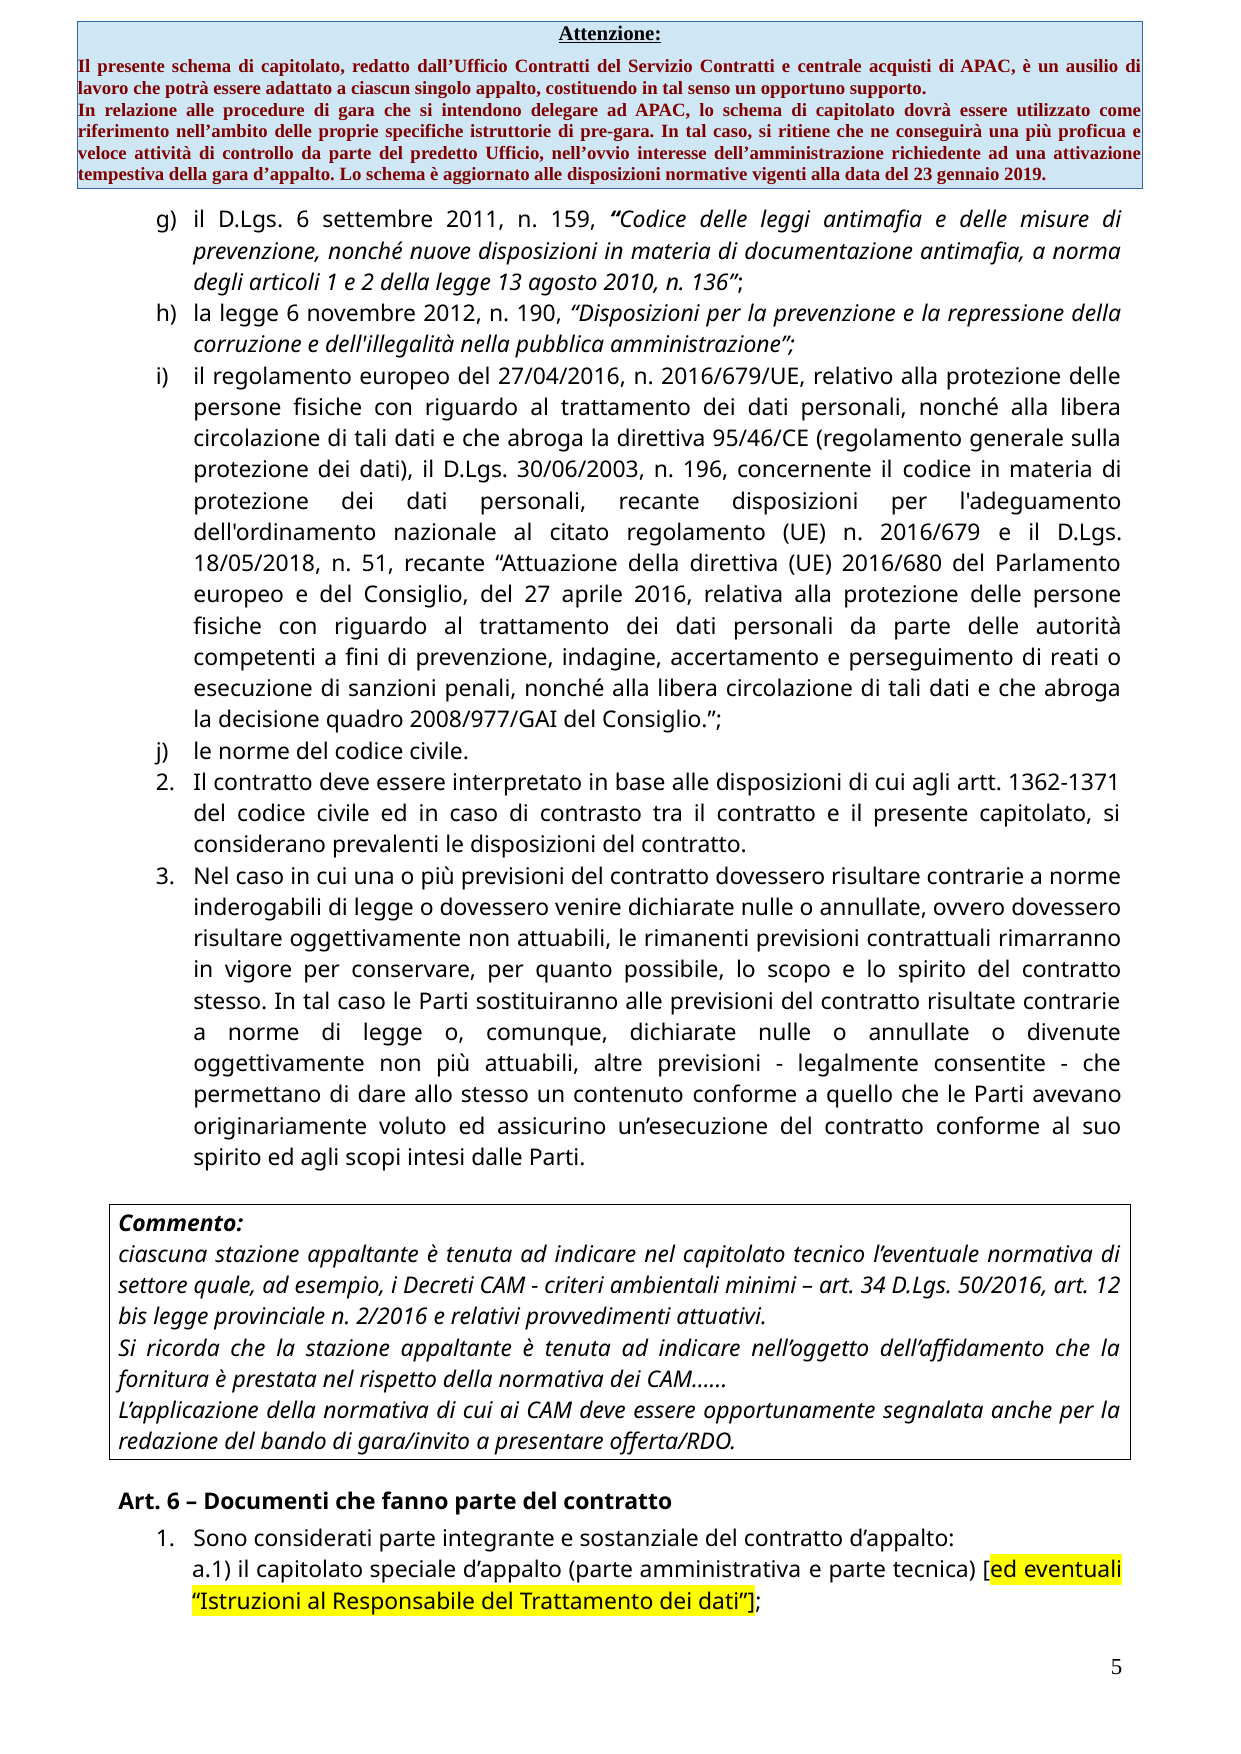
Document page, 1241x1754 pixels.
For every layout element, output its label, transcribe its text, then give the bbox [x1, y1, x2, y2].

text L’applicazione della normativa di cui ai CAM deve essere opportunamente segnalata anche per la redazione del bando di gara/invito a presentare offerta/RDO. [110, 1391, 1130, 1459]
list il D.Lgs. 6 settembre 2011, n. 159, “Codice delle leggi antimafia e delle misure di prevenzione, nonché nuove disposizioni in materia di documentazione antimafia, a norma degli articoli 1 e 2 della legge 13 agosto 2010, n. 136”; [156, 203, 1122, 297]
list il regolamento europeo del 27/04/2016, n. 2016/679/UE, relativo alla protezione delle persone fisiche con riguardo al trattamento dei dati personali, nonché alla libera circolazione di tali dati e che abroga la direttiva 95/46/CE (regolamento generale sulla protezione dei dati), il D.Lgs. 30/06/2003, n. 196, concernente il codice in materia di protezione dei dati personali, recante disposizioni per l'adeguamento dell'ordinamento nazionale al citato regolamento (UE) n. 2016/679 e il D.Lgs. 18/05/2018, n. 51, recante “Attuazione della direttiva (UE) 2016/680 del Parlamento europeo e del Consiglio, del 27 aprile 2016, relativa alla protezione delle persone fisiche con riguardo al trattamento dei dati personali da parte delle autorità competenti a fini di prevenzione, indagine, accertamento e perseguimento di reati o esecuzione di sanzioni penali, nonché alla libera circolazione di tali dati e che abroga la decisione quadro 2008/977/GAI del Consiglio.”; [156, 360, 1122, 735]
text Commento: [110, 1205, 1130, 1238]
list Il contratto deve essere interpretato in base alle disposizioni di cui agli artt. 1362-1371 del codice civile ed in caso di contrasto tra il contratto e il presente capitolato, si considerano prevalenti le disposizioni del contratto. [156, 766, 1122, 860]
list Nel caso in cui una o più previsioni del contratto dovessero risultare contrarie a norme inderogabili di legge o dovessero venire dichiarate nulle o annullate, ovvero dovessero risultare oggettivamente non attuabili, le rimanenti previsioni contrattuali rimarranno in vigore per conservare, per quanto possibile, lo scopo e lo spirito del contratto stesso. In tal caso le Parti sostituiranno alle previsioni del contratto risultate contrarie a norme di legge o, comunque, dichiarate nulle o annullate o divenute oggettivamente non più attuabili, altre previsioni - legalmente consentite - che permettano di dare allo stesso un contenuto conforme a quello che le Parti avevano originariamente voluto ed assicurino un’esecuzione del contratto conforme al suo spirito ed agli scopi intesi dalle Parti. [156, 860, 1122, 1172]
list Sono considerati parte integrante e sostanziale del contratto d’appalto: [156, 1522, 1122, 1553]
subtitle Art. 6 – Documenti che fanno parte del contratto [118, 1485, 1122, 1516]
text Si ricorda che la stazione appaltante è tenuta ad indicare nell’oggetto dell’affidamento che la fornitura è prestata nel rispetto della normativa dei CAM…... [118, 1332, 1122, 1391]
text ciascuna stazione appaltante è tenuta ad indicare nel capitolato tecnico l’eventuale normativa di settore quale, ad esempio, i Decreti CAM - criteri ambientali minimi – art. 34 D.Lgs. 50/2016, art. 12 bis legge provinciale n. 2/2016 e relativi provvedimenti attuativi. [118, 1238, 1122, 1332]
text a.1) il capitolato speciale d’appalto (parte amministrativa e parte tecnica) [ed eventuali “Istruzioni al Responsabile del Trattamento dei dati”]; [192, 1553, 1122, 1616]
list la legge 6 novembre 2012, n. 190, “Disposizioni per la prevenzione e la repressione della corruzione e dell'illegalità nella pubblica amministrazione”; [156, 297, 1122, 360]
list le norme del codice civile. [156, 735, 1122, 766]
